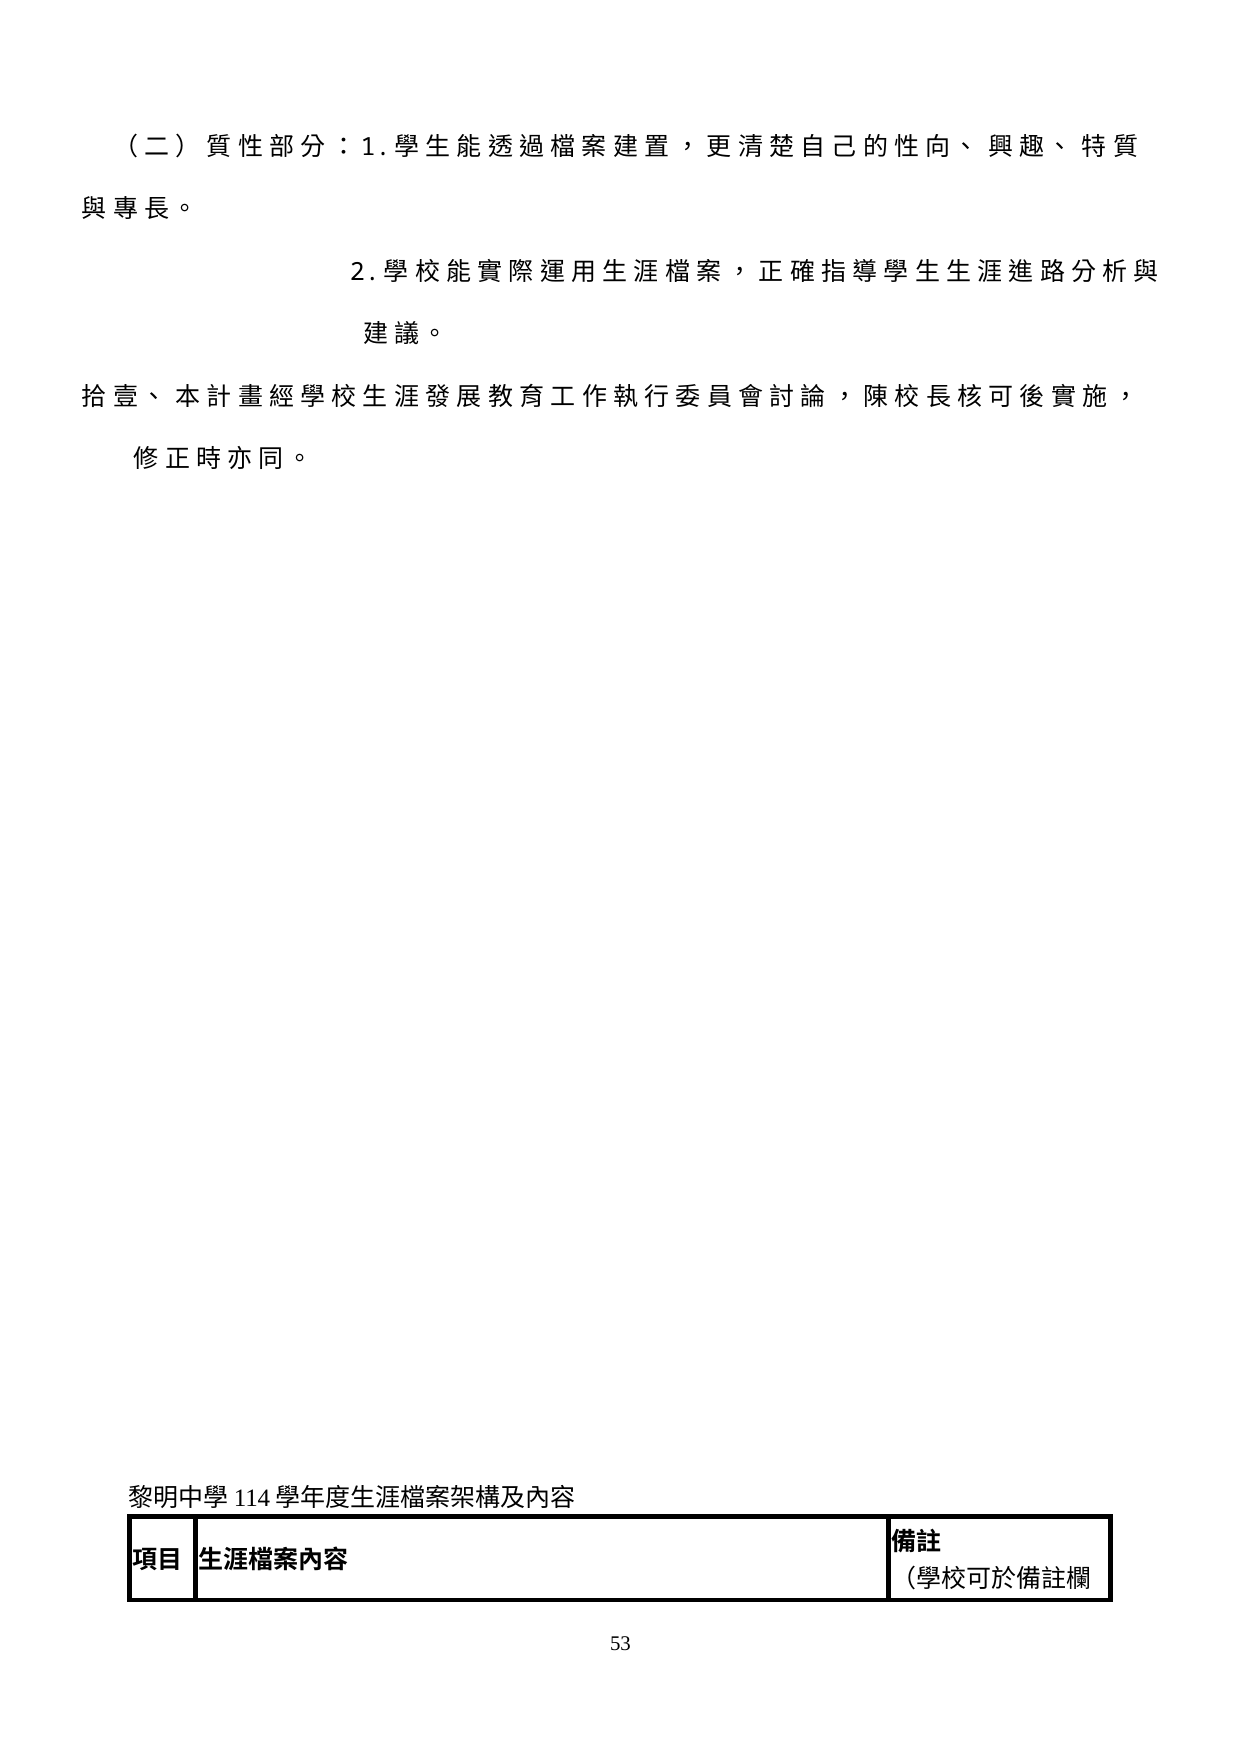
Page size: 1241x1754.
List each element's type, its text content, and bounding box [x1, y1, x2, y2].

table_header 生涯檔案內容 [198, 1519, 886, 1597]
text 2.學校能實際運用生涯檔案，正確指導學生生涯進路分析與建議。 [78, 228, 1162, 353]
text （二）質性部分：1.學生能透過檔案建置，更清楚自己的性向、興趣、特質與專長。 [78, 103, 1170, 228]
table_header 備註 （學校可於備註欄內敘明需完成的學年、學期別） [891, 1519, 1108, 1597]
table_header 項目 [132, 1519, 193, 1597]
text 黎明中學114學年度生涯檔案架構及內容 [78, 1478, 1162, 1514]
text 拾壹、本計畫經學校生涯發展教育工作執行委員會討論，陳校長核可後實施，修正時亦同。 [78, 353, 1162, 478]
